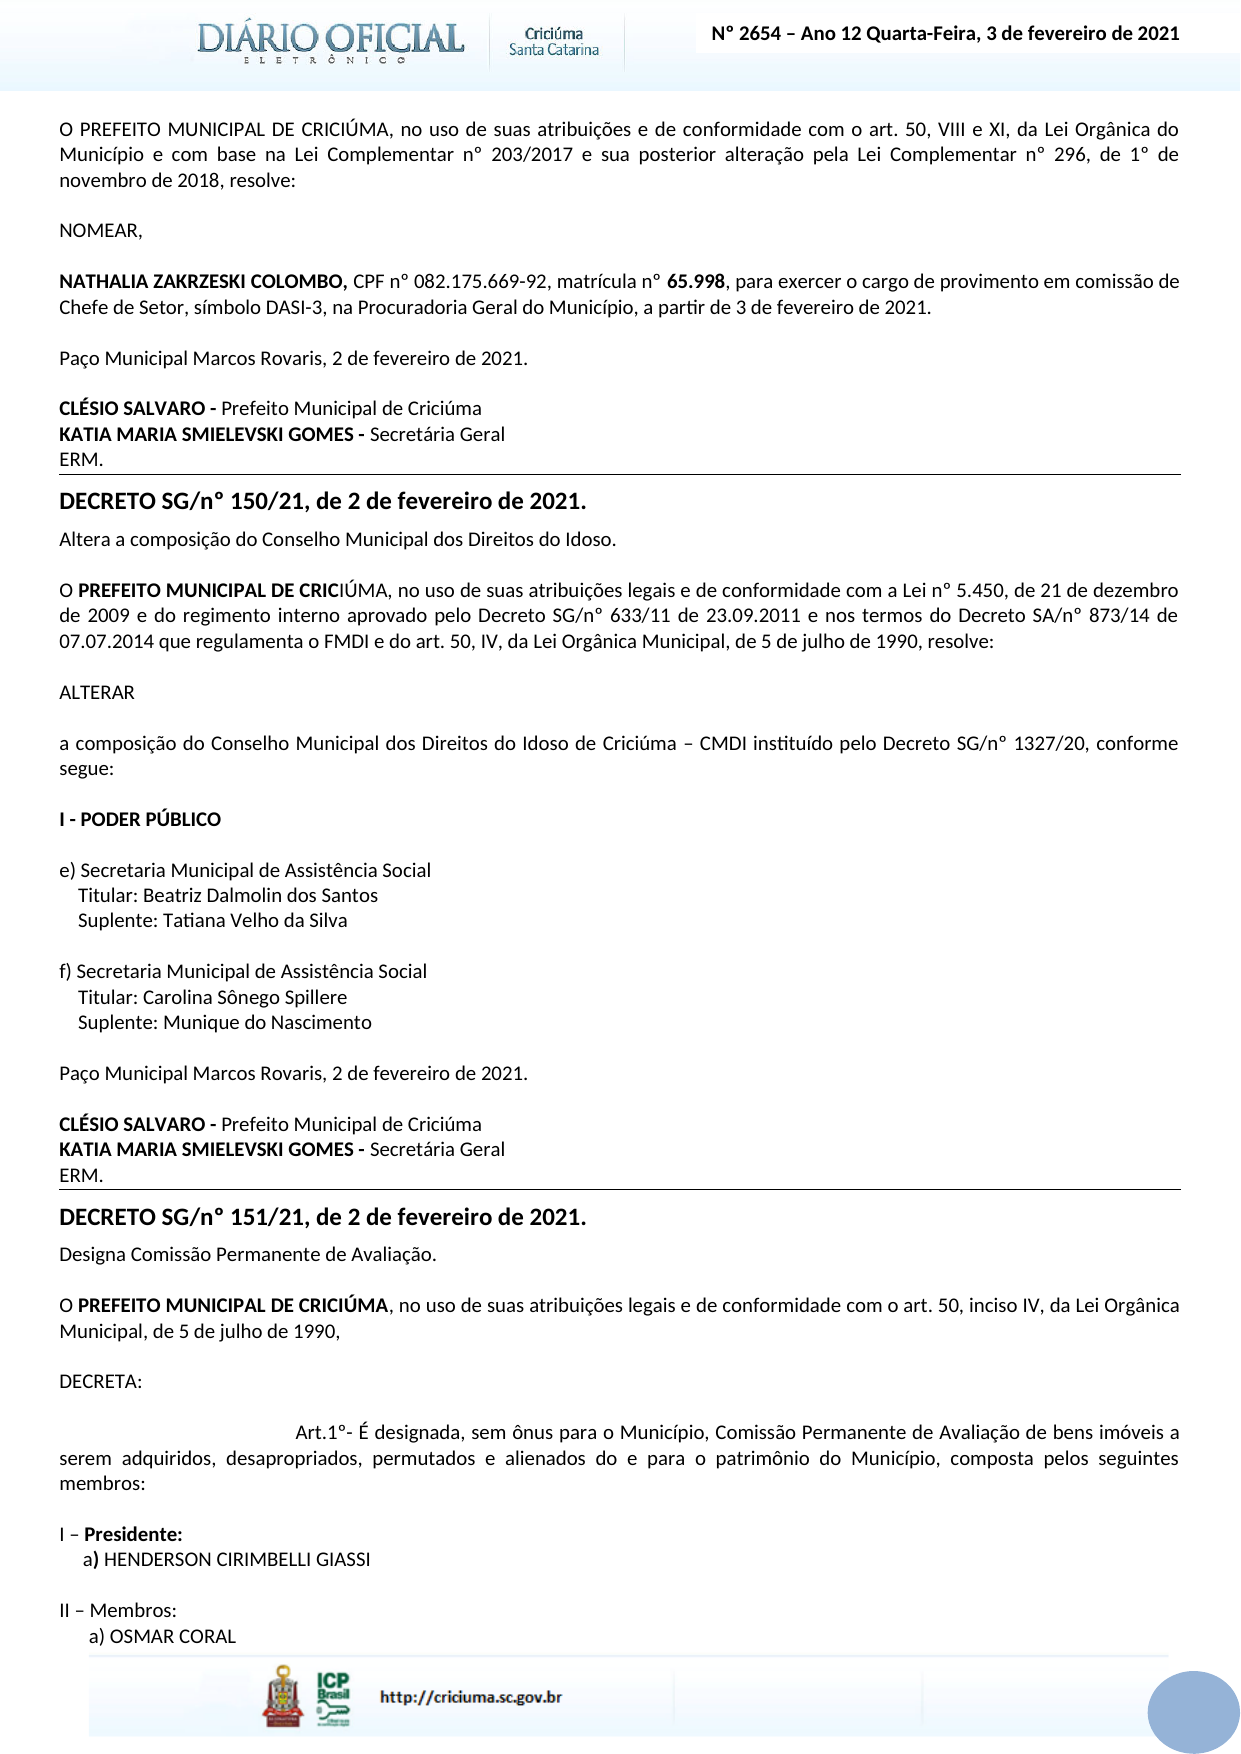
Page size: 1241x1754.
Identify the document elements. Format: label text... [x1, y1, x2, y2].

text I - PODER PÚBLICO [59, 806, 1181, 831]
text ALTERAR [59, 679, 1181, 704]
text I – Presidente: [59, 1521, 1181, 1547]
text Altera a composição do Conselho Municipal dos Direitos do Idoso. [59, 526, 1181, 552]
text II – Membros: [59, 1597, 1181, 1623]
text O PREFEITO MUNICIPAL DE CRICIÚMA, no uso de suas atribuições legais e de conformidade com a Lei nº 5.450, de 21 de dezembro de 2009 e do regimento interno aprovado pelo Decreto SG/nº 633/11 de 23.09.2011 e nos termos do Decreto SA/nº 873/14 de 07.07.2014 que regulamenta o FMDI e do art. 50, IV, da Lei Orgânica Municipal, de 5 de julho de 1990, resolve: [59, 577, 1181, 653]
text Designa Comissão Permanente de Avaliação. [59, 1242, 1181, 1267]
text e) Secretaria Municipal de Assistência Social [59, 857, 1181, 882]
text Suplente: Tatiana Velho da Silva [59, 908, 1181, 933]
text Art.1º- É designada, sem ônus para o Município, Comissão Permanente de Avaliação de bens imóveis a serem adquiridos, desapropriados, permutados e alienados do e para o patrimônio do Município, composta pelos seguintes membros: [59, 1419, 1181, 1496]
text CLÉSIO SALVARO - Prefeito Municipal de Criciúma [59, 396, 1181, 421]
text a) OSMAR CORAL [59, 1623, 1181, 1648]
text O PREFEITO MUNICIPAL DE CRICIÚMA, no uso de suas atribuições e de conformidade com o art. 50, VIII e XI, da Lei Orgânica do Município e com base na Lei Complementar nº 203/2017 e sua posterior alteração pela Lei Complementar nº 296, de 1º de novembro de 2018, resolve: [59, 116, 1181, 192]
text KATIA MARIA SMIELEVSKI GOMES - Secretária Geral [59, 1136, 1181, 1162]
text a composição do Conselho Municipal dos Direitos do Idoso de Criciúma – CMDI instituído pelo Decreto SG/nº 1327/20, conforme segue: [59, 730, 1181, 781]
text DECRETO SG/nº 151/21, de 2 de fevereiro de 2021. [59, 1201, 1181, 1231]
text O PREFEITO MUNICIPAL DE CRICIÚMA, no uso de suas atribuições legais e de conformidade com o art. 50, inciso IV, da Lei Orgânica Municipal, de 5 de julho de 1990, [59, 1292, 1181, 1343]
text CLÉSIO SALVARO - Prefeito Municipal de Criciúma [59, 1111, 1181, 1136]
text DECRETA: [59, 1369, 1181, 1394]
text a) HENDERSON CIRIMBELLI GIASSI [59, 1547, 1181, 1572]
text NOMEAR, [59, 218, 1181, 243]
text ERM. [59, 446, 1181, 474]
text Paço Municipal Marcos Rovaris, 2 de fevereiro de 2021. [59, 345, 1181, 370]
text f) Secretaria Municipal de Assistência Social [59, 958, 1181, 984]
text Titular: Carolina Sônego Spillere [59, 984, 1181, 1009]
text Suplente: Munique do Nascimento [59, 1009, 1181, 1035]
text Paço Municipal Marcos Rovaris, 2 de fevereiro de 2021. [59, 1060, 1181, 1086]
text NATHALIA ZAKRZESKI COLOMBO, CPF nº 082.175.669-92, matrícula nº 65.998, para exercer o cargo de provimento em comissão de Chefe de Setor, símbolo DASI-3, na Procuradoria Geral do Município, a partir de 3 de fevereiro de 2021. [59, 268, 1181, 319]
text KATIA MARIA SMIELEVSKI GOMES - Secretária Geral [59, 421, 1181, 446]
text Titular: Beatriz Dalmolin dos Santos [59, 882, 1181, 908]
text ERM. [59, 1162, 1181, 1189]
text DECRETO SG/nº 150/21, de 2 de fevereiro de 2021. [59, 485, 1181, 516]
